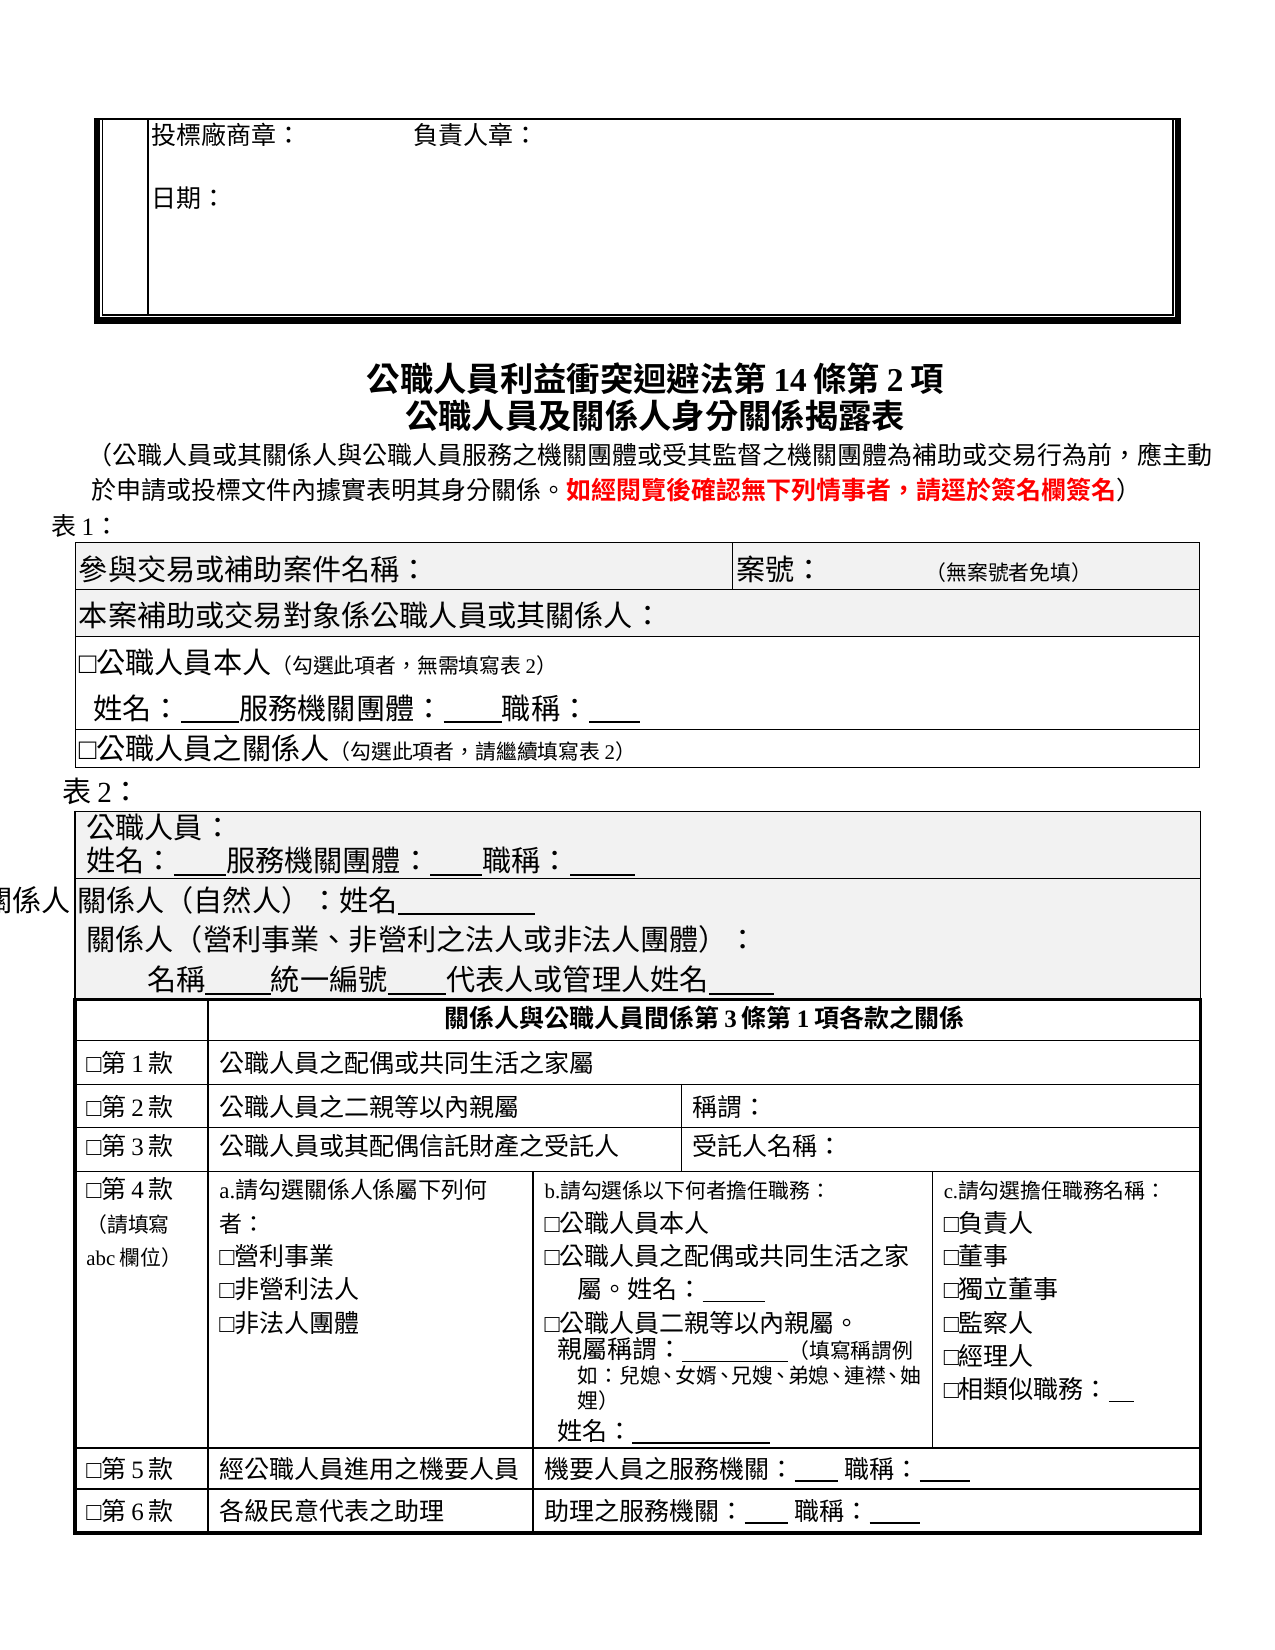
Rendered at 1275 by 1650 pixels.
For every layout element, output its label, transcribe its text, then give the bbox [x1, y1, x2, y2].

table_cell [77, 1001, 207, 1040]
table_cell 關係人與公職人員間係第3條第1項各款之關係 [209, 1001, 1199, 1040]
text （公職人員或其關係人與公職人員服務之機關團體或受其監督之機關團體為補助或交易行為前，應主動於申請或投標文件內據實表明其身分關係。如經閱覽後確認無下列情事者，請逕於簽名欄簽名） [88, 436, 1213, 507]
text 公職人員及關係人身分關係揭露表 [33, 398, 1275, 436]
table_cell □第5款 [77, 1449, 207, 1488]
table_header 公職人員： 姓名： 服務機關團體： 職稱： [76, 812, 1200, 878]
table_cell □公職人員本人（勾選此項者，無需填寫表2） 姓名： 服務機關團體： 職稱： [76, 637, 1199, 729]
table_cell 公職人員之二親等以內親屬 [209, 1085, 681, 1127]
table_cell 投標廠商章： 負責人章： 日期： [149, 120, 1172, 314]
table_header 案號： （無案號者免填） [733, 543, 1199, 589]
table_cell 公職人員之配偶或共同生活之家屬 [209, 1041, 1199, 1084]
table_cell a.請勾選關係人係屬下列何者： □營利事業 □非營利法人 □非法人團體 [209, 1172, 532, 1447]
table_cell b.請勾選係以下何者擔任職務： □公職人員本人 □公職人員之配偶或共同生活之家屬。姓名： □公職人員二親等以內親屬。 親屬稱謂： （填寫稱謂例如：兒媳、女婿、兄嫂、弟媳、連襟、妯娌） 姓名： [534, 1172, 932, 1447]
text 公職人員利益衝突迴避法第14條第2項 [33, 361, 1275, 398]
table_cell 助理之服務機關： 職稱： [534, 1490, 1199, 1531]
table_cell 各級民意代表之助理 [209, 1490, 532, 1531]
table_cell □第1款 [77, 1041, 207, 1084]
table_cell 機要人員之服務機關： 職稱： [534, 1449, 1199, 1488]
table_cell □第3款 [77, 1128, 207, 1171]
table_cell 經公職人員進用之機要人員 [209, 1449, 532, 1488]
table_cell 受託人名稱： [682, 1128, 1199, 1171]
table_cell □第4款 （請填寫abc欄位） [77, 1172, 207, 1447]
text 表1： [33, 507, 1218, 542]
table_cell 關係人 關係人（自然人）：姓名 關係人（營利事業、非營利之法人或非法人團體）： 名稱 統一編號 代表人或管理人姓名 [76, 879, 1200, 998]
table_cell □第2款 [77, 1085, 207, 1127]
table_cell c.請勾選擔任職務名稱： □負責人 □董事 □獨立董事 □監察人 □經理人 □相類似職務： [933, 1172, 1199, 1447]
table_cell 本案補助或交易對象係公職人員或其關係人： [76, 590, 1199, 636]
table_cell □公職人員之關係人（勾選此項者，請繼續填寫表2） [76, 730, 1199, 767]
table_cell 公職人員或其配偶信託財產之受託人 [209, 1128, 681, 1171]
text 表2： [62, 768, 1139, 811]
table_cell 稱謂： [682, 1085, 1199, 1127]
table_header 參與交易或補助案件名稱： [76, 543, 732, 589]
table_cell □第6款 [77, 1490, 207, 1531]
table_cell [103, 120, 147, 314]
